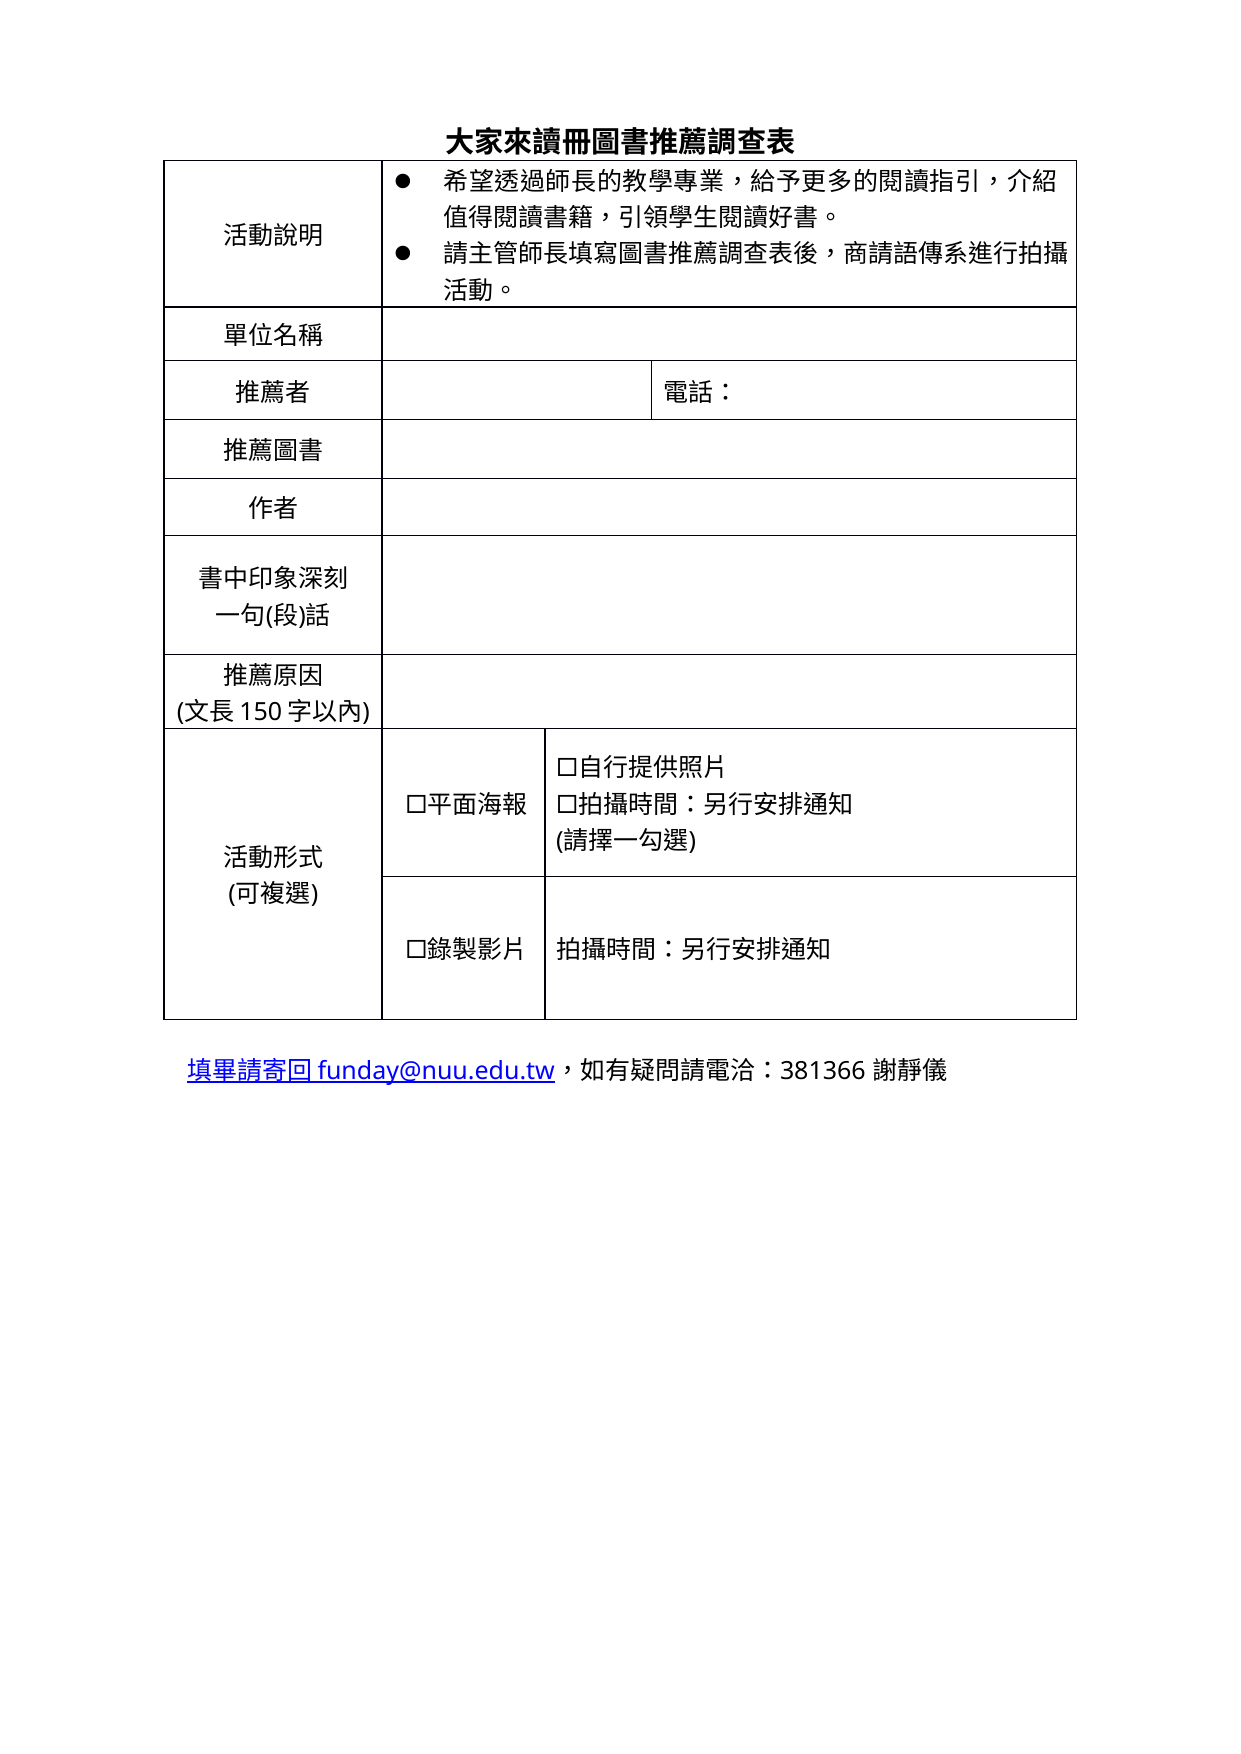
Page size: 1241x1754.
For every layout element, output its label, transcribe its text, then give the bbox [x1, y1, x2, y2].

table_cell 推薦者 [165, 361, 381, 419]
text 大家來讀冊圖書推薦調查表 [187, 118, 1053, 160]
table_cell 平面海報 [383, 729, 544, 876]
table_cell [383, 479, 1076, 535]
table_cell 推薦原因 (文長150字以內) [165, 655, 381, 728]
table_cell 單位名稱 [165, 308, 381, 360]
table_cell [383, 655, 1076, 728]
table_header 活動說明 [165, 161, 381, 306]
table_cell 作者 [165, 479, 381, 535]
text 填畢請寄回funday@nuu.edu.tw，如有疑問請電洽：381366 謝靜儀 [187, 1050, 1059, 1086]
table_cell 自行提供照片 拍攝時間：另行安排通知 (請擇一勾選) [546, 729, 1076, 876]
table_cell 錄製影片 [383, 877, 544, 1019]
table_cell 書中印象深刻 一句(段)話 [165, 536, 381, 654]
table_cell [383, 361, 651, 419]
table_cell 拍攝時間：另行安排通知 [546, 877, 1076, 1019]
table_cell [383, 536, 1076, 654]
table_cell [383, 420, 1076, 477]
table_cell 活動形式 (可複選) [165, 729, 381, 1019]
table_cell [383, 308, 1076, 360]
table_cell 電話： [652, 361, 1076, 419]
table_cell 推薦圖書 [165, 420, 381, 477]
table_header 希望透過師長的教學專業，給予更多的閱讀指引，介紹值得閱讀書籍，引領學生閱讀好書。 請主管師長填寫圖書推薦調查表後，商請語傳系進行拍攝活動。 [383, 161, 1076, 306]
